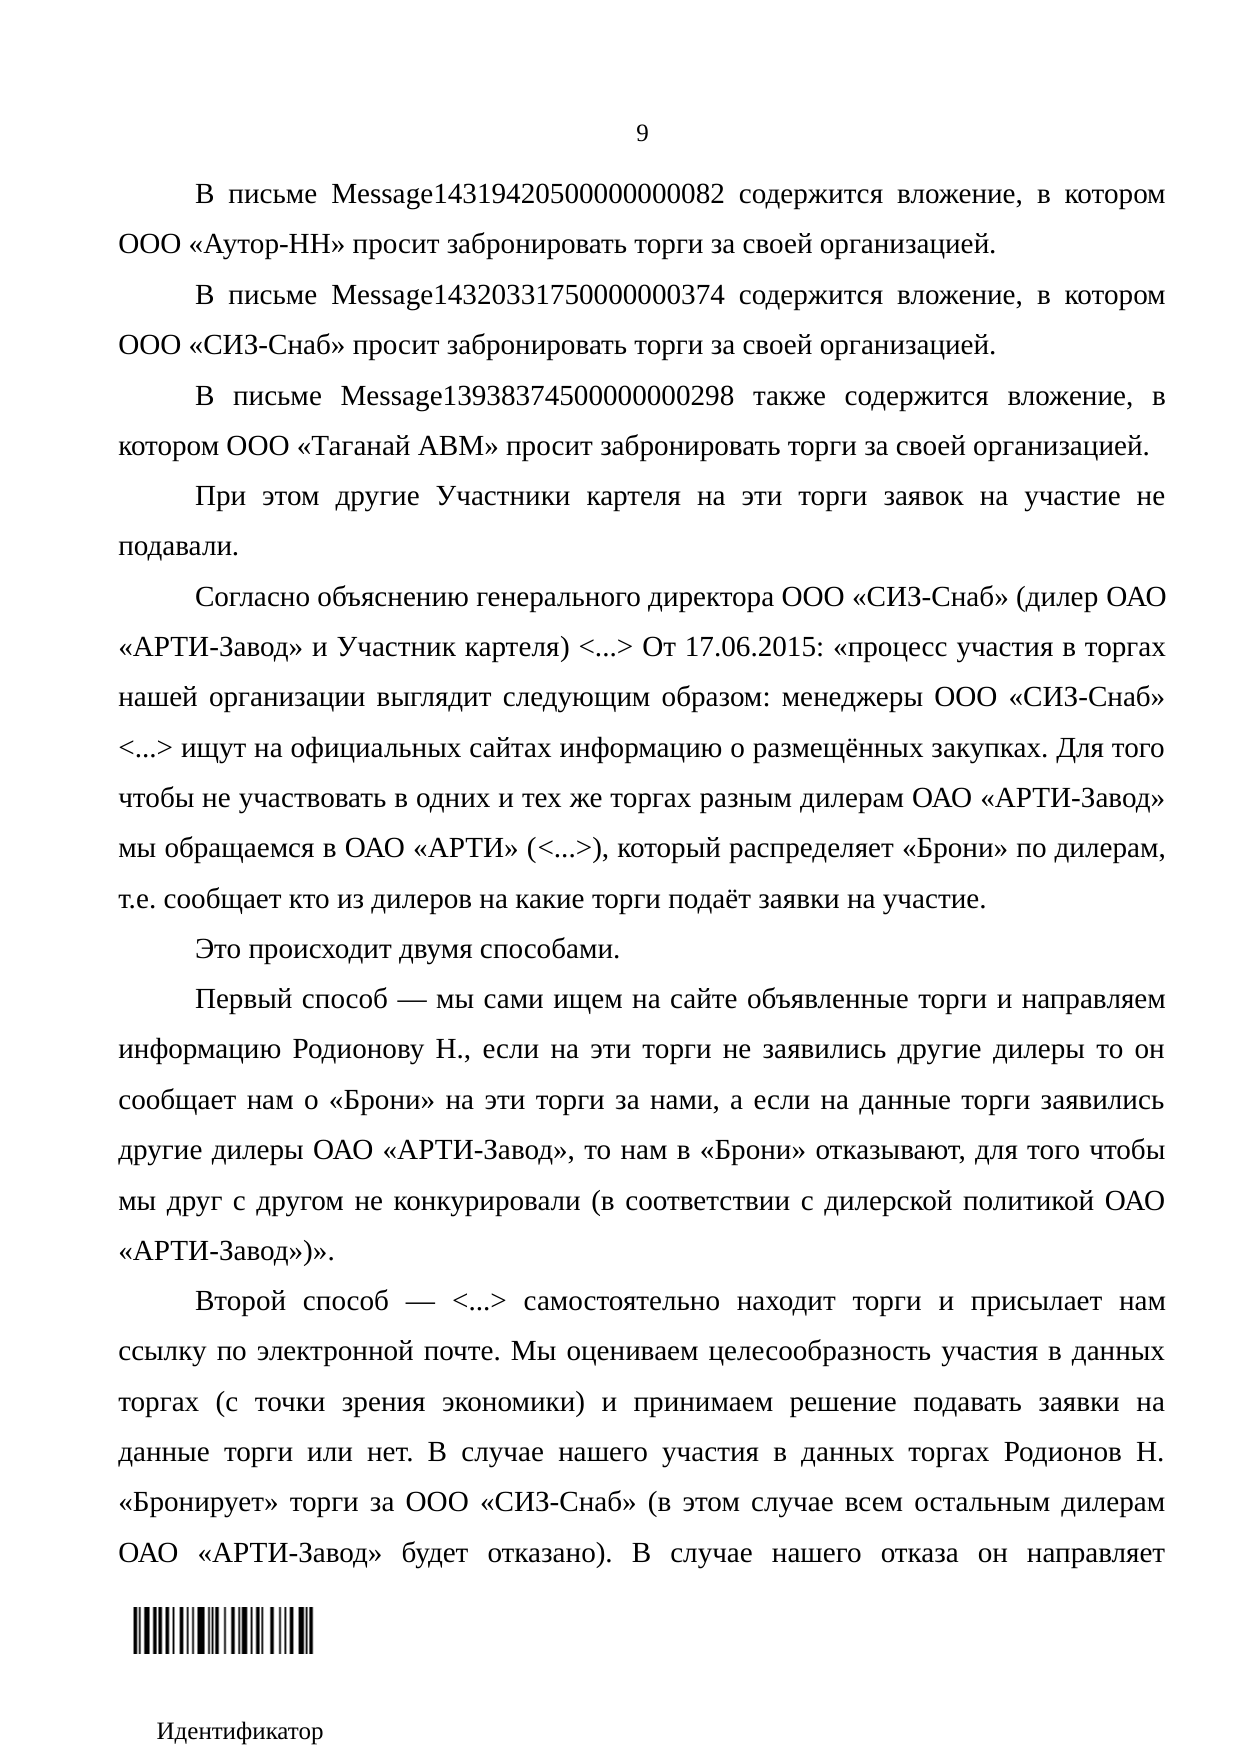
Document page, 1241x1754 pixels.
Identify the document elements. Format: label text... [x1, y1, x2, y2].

text Это происходит двумя способами. [118, 931, 1167, 964]
text Первый способ — мы сами ищем на сайте объявленные торги и направляем информацию Родионову Н., если на эти торги не заявились другие дилеры то он сообщает нам о «Брони» на эти торги за нами, а если на данные торги заявились другие дилеры ОАО «АРТИ-Завод», то нам в «Брони» отказывают, для того чтобы мы друг с другом не конкурировали (в соответствии с дилерской политикой ОАО «АРТИ-Завод»)». [118, 981, 1167, 1266]
text В письме Message14319420500000000082 содержится вложение, в котором ООО «Аутор-НН» просит забронировать торги за своей организацией. [118, 176, 1167, 260]
text В письме Message13938374500000000298 также содержится вложение, в котором ООО «Таганай АВМ» просит забронировать торги за своей организацией. [118, 378, 1167, 461]
text При этом другие Участники картеля на эти торги заявок на участие не подавали. [118, 478, 1167, 562]
text В письме Message14320331750000000374 содержится вложение, в котором ООО «СИЗ-Снаб» просит забронировать торги за своей организацией. [118, 277, 1167, 361]
picture [118, 1607, 331, 1654]
text Второй способ — <...> самостоятельно находит торги и присылает нам ссылку по электронной почте. Мы оцениваем целесообразность участия в данных торгах (с точки зрения экономики) и принимаем решение подавать заявки на данные торги или нет. В случае нашего участия в данных торгах Родионов Н. «Бронирует» торги за ООО «СИЗ-Снаб» (в этом случае всем остальным дилерам ОАО «АРТИ-Завод» будет отказано). В случае нашего отказа он направляет [118, 1283, 1167, 1568]
text Согласно объяснению генерального директора ООО «СИЗ-Снаб» (дилер ОАО «АРТИ-Завод» и Участник картеля) <...> От 17.06.2015: «процесс участия в торгах нашей организации выглядит следующим образом: менеджеры ООО «СИЗ-Снаб» <...> ищут на официальных сайтах информацию о размещённых закупках. Для того чтобы не участвовать в одних и тех же торгах разным дилерам ОАО «АРТИ-Завод» мы обращаемся в ОАО «АРТИ» (<...>), который распределяет «Брони» по дилерам, т.е. сообщает кто из дилеров на какие торги подаёт заявки на участие. [118, 579, 1167, 914]
